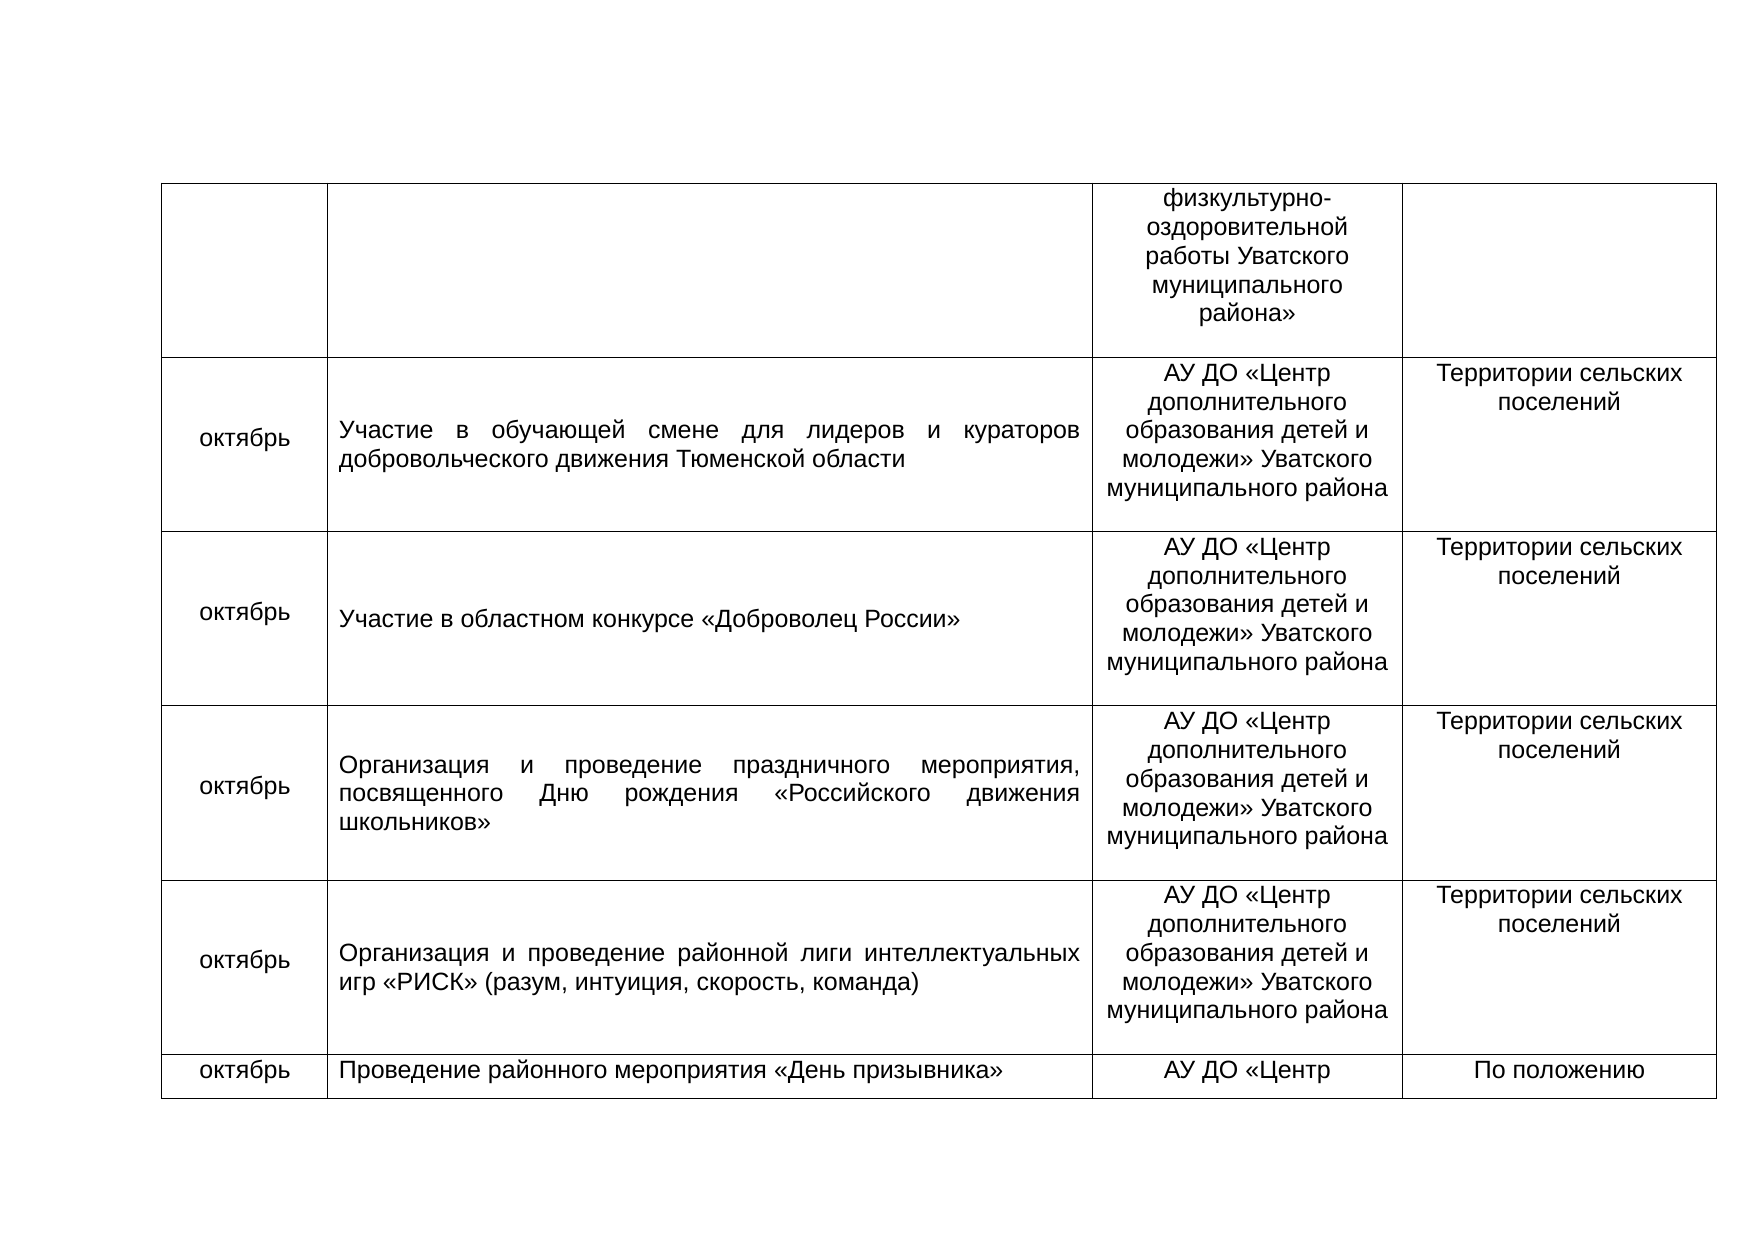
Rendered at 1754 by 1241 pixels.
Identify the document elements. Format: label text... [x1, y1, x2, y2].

table_cell Территории сельских поселений [1403, 532, 1716, 705]
table_cell Участие в областном конкурсе «Доброволец России» [328, 532, 1092, 705]
table_cell Территории сельских поселений [1403, 881, 1716, 1054]
table_cell АУ ДО «Центр дополнительного образования детей и молодежи» Уватского муниципального района [1093, 881, 1402, 1054]
table_cell [1403, 184, 1716, 357]
table_cell Участие в обучающей смене для лидеров и кураторов добровольческого движения Тюменской области [328, 358, 1092, 531]
table_cell По положению [1403, 1055, 1716, 1098]
table_cell Территории сельских поселений [1403, 706, 1716, 879]
table_cell октябрь [162, 706, 327, 879]
table_cell октябрь [162, 358, 327, 531]
table_cell октябрь [162, 881, 327, 1054]
table_cell [328, 184, 1092, 357]
table_cell АУ ДО «Центр [1093, 1055, 1402, 1098]
table_cell [162, 184, 327, 357]
table_cell АУ ДО «Центр дополнительного образования детей и молодежи» Уватского муниципального района [1093, 706, 1402, 879]
table_cell Организация и проведение районной лиги интеллектуальных игр «РИСК» (разум, интуиция, скорость, команда) [328, 881, 1092, 1054]
table_cell октябрь [162, 532, 327, 705]
table_cell АУ ДО «Центр дополнительного образования детей и молодежи» Уватского муниципального района [1093, 358, 1402, 531]
table_cell физкультурно-оздоровительной работы Уватского муниципального района» [1093, 184, 1402, 357]
table_cell Организация и проведение праздничного мероприятия, посвященного Дню рождения «Российского движения школьников» [328, 706, 1092, 879]
table_cell Проведение районного мероприятия «День призывника» [328, 1055, 1092, 1098]
table_cell октябрь [162, 1055, 327, 1098]
table_cell Территории сельских поселений [1403, 358, 1716, 531]
table_cell АУ ДО «Центр дополнительного образования детей и молодежи» Уватского муниципального района [1093, 532, 1402, 705]
